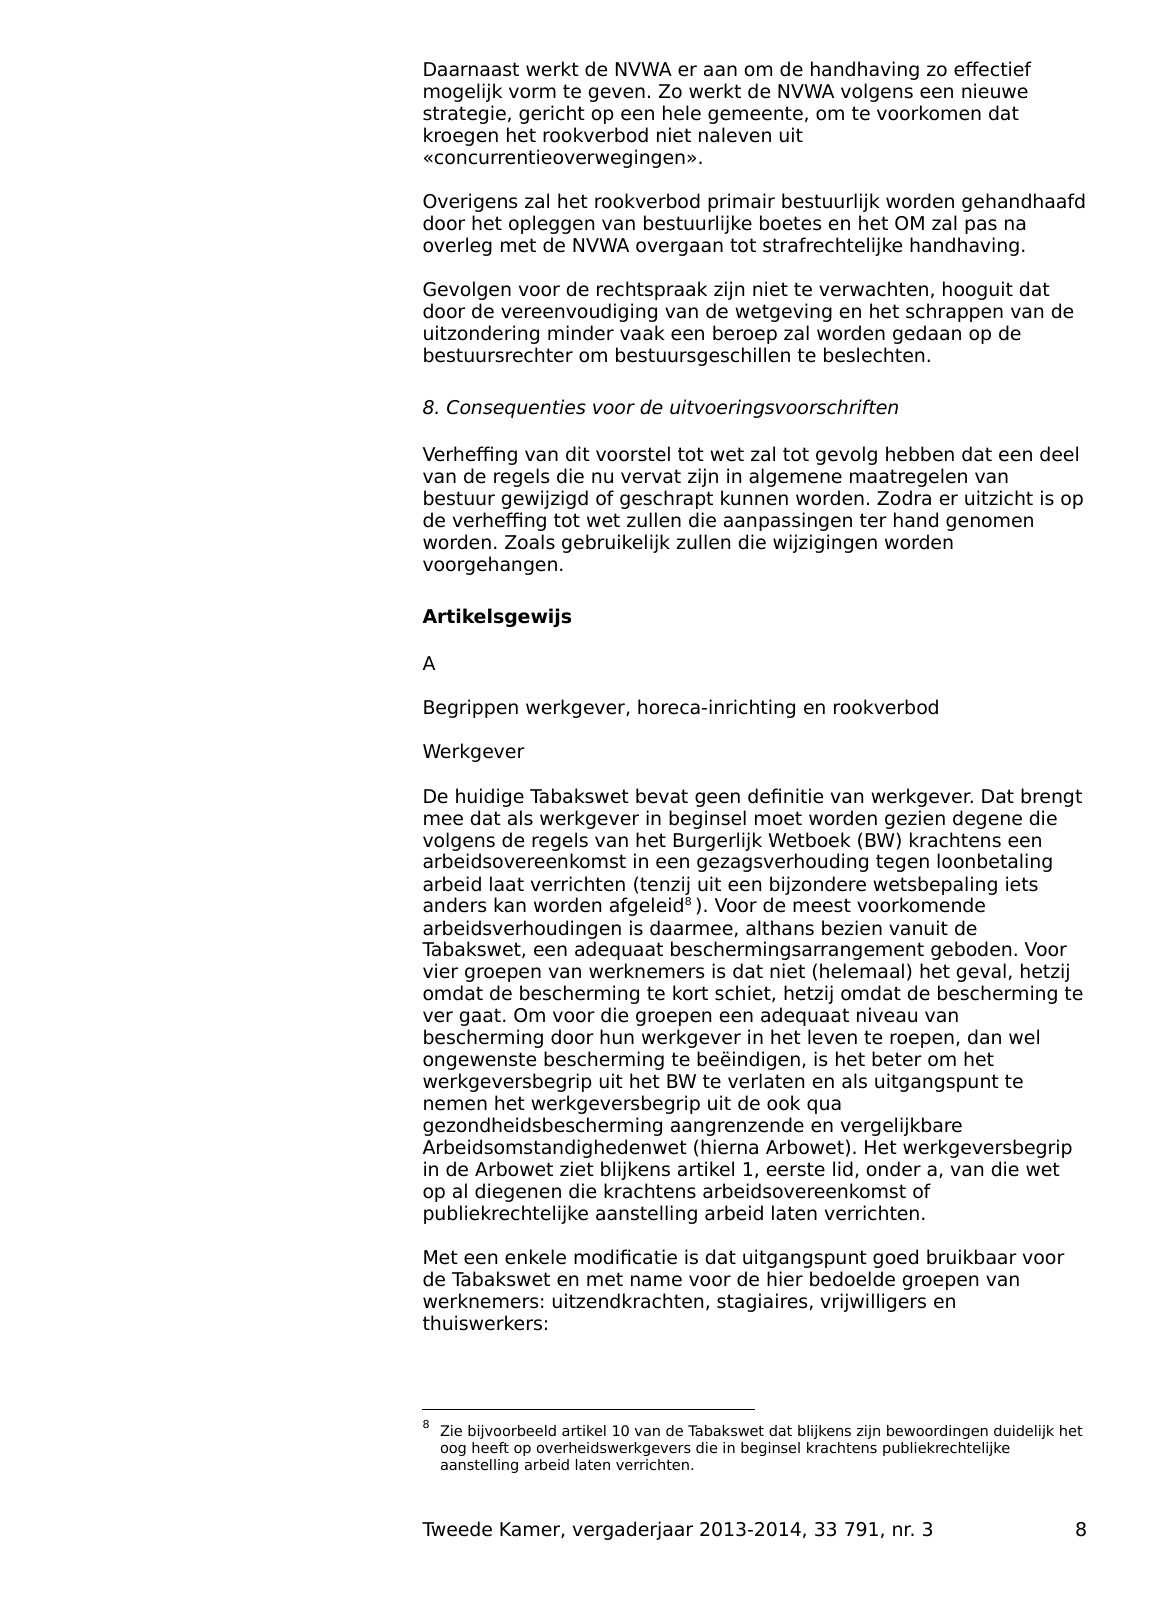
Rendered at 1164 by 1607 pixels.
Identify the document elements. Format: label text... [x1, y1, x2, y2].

subtitle Artikelsgewijs [422, 606, 1087, 628]
text Gevolgen voor de rechtspraak zijn niet te verwachten, hooguit dat door de vereenvoudiging van de wetgeving en het schrappen van de uitzondering minder vaak een beroep zal worden gedaan op de bestuursrechter om bestuursgeschillen te beslechten. [422, 279, 1087, 367]
text Verheffing van dit voorstel tot wet zal tot gevolg hebben dat een deel van de regels die nu vervat zijn in algemene maatregelen van bestuur gewijzigd of geschrapt kunnen worden. Zodra er uitzicht is op de verheffing tot wet zullen die aanpassingen ter hand genomen worden. Zoals gebruikelijk zullen die wijzigingen worden voorgehangen. [422, 444, 1087, 576]
subtitle Werkgever [422, 741, 1087, 763]
subtitle 8. Consequenties voor de uitvoeringsvoorschriften [422, 397, 1087, 419]
text Daarnaast werkt de NVWA er aan om de handhaving zo effectief mogelijk vorm te geven. Zo werkt de NVWA volgens een nieuwe strategie, gericht op een hele gemeente, om te voorkomen dat kroegen het rookverbod niet naleven uit «concurrentieoverwegingen». [422, 59, 1087, 169]
text Overigens zal het rookverbod primair bestuurlijk worden gehandhaafd door het opleggen van bestuurlijke boetes en het OM zal pas na overleg met de NVWA overgaan tot strafrechtelijke handhaving. [422, 191, 1087, 257]
text Met een enkele modificatie is dat uitgangspunt goed bruikbaar voor de Tabakswet en met name voor de hier bedoelde groepen van werknemers: uitzendkrachten, stagiaires, vrijwilligers en thuiswerkers: [422, 1247, 1087, 1335]
text Begrippen werkgever, horeca-inrichting en rookverbod [422, 697, 1087, 719]
text Zie bijvoorbeeld artikel 10 van de Tabakswet dat blijkens zijn bewoordingen duidelijk het oog heeft op overheidswerkgevers die in beginsel krachtens publiekrechtelijke aanstelling arbeid laten verrichten. [422, 1418, 1087, 1474]
subtitle A [422, 653, 1087, 675]
text De huidige Tabakswet bevat geen definitie van werkgever. Dat brengt mee dat als werkgever in beginsel moet worden gezien degene die volgens de regels van het Burgerlijk Wetboek (BW) krachtens een arbeidsovereenkomst in een gezagsverhouding tegen loonbetaling arbeid laat verrichten (tenzij uit een bijzondere wetsbepaling iets anders kan worden afgeleid). Voor de meest voorkomende arbeidsverhoudingen is daarmee, althans bezien vanuit de Tabakswet, een adequaat beschermingsarrangement geboden. Voor vier groepen van werknemers is dat niet (helemaal) het geval, hetzij omdat de bescherming te kort schiet, hetzij omdat de bescherming te ver gaat. Om voor die groepen een adequaat niveau van bescherming door hun werkgever in het leven te roepen, dan wel ongewenste bescherming te beëindigen, is het beter om het werkgeversbegrip uit het BW te verlaten en als uitgangspunt te nemen het werkgeversbegrip uit de ook qua gezondheidsbescherming aangrenzende en vergelijkbare Arbeidsomstandighedenwet (hierna Arbowet). Het werkgeversbegrip in de Arbowet ziet blijkens artikel 1, eerste lid, onder a, van die wet op al diegenen die krachtens arbeidsovereenkomst of publiekrechtelijke aanstelling arbeid laten verrichten. [422, 786, 1087, 1225]
